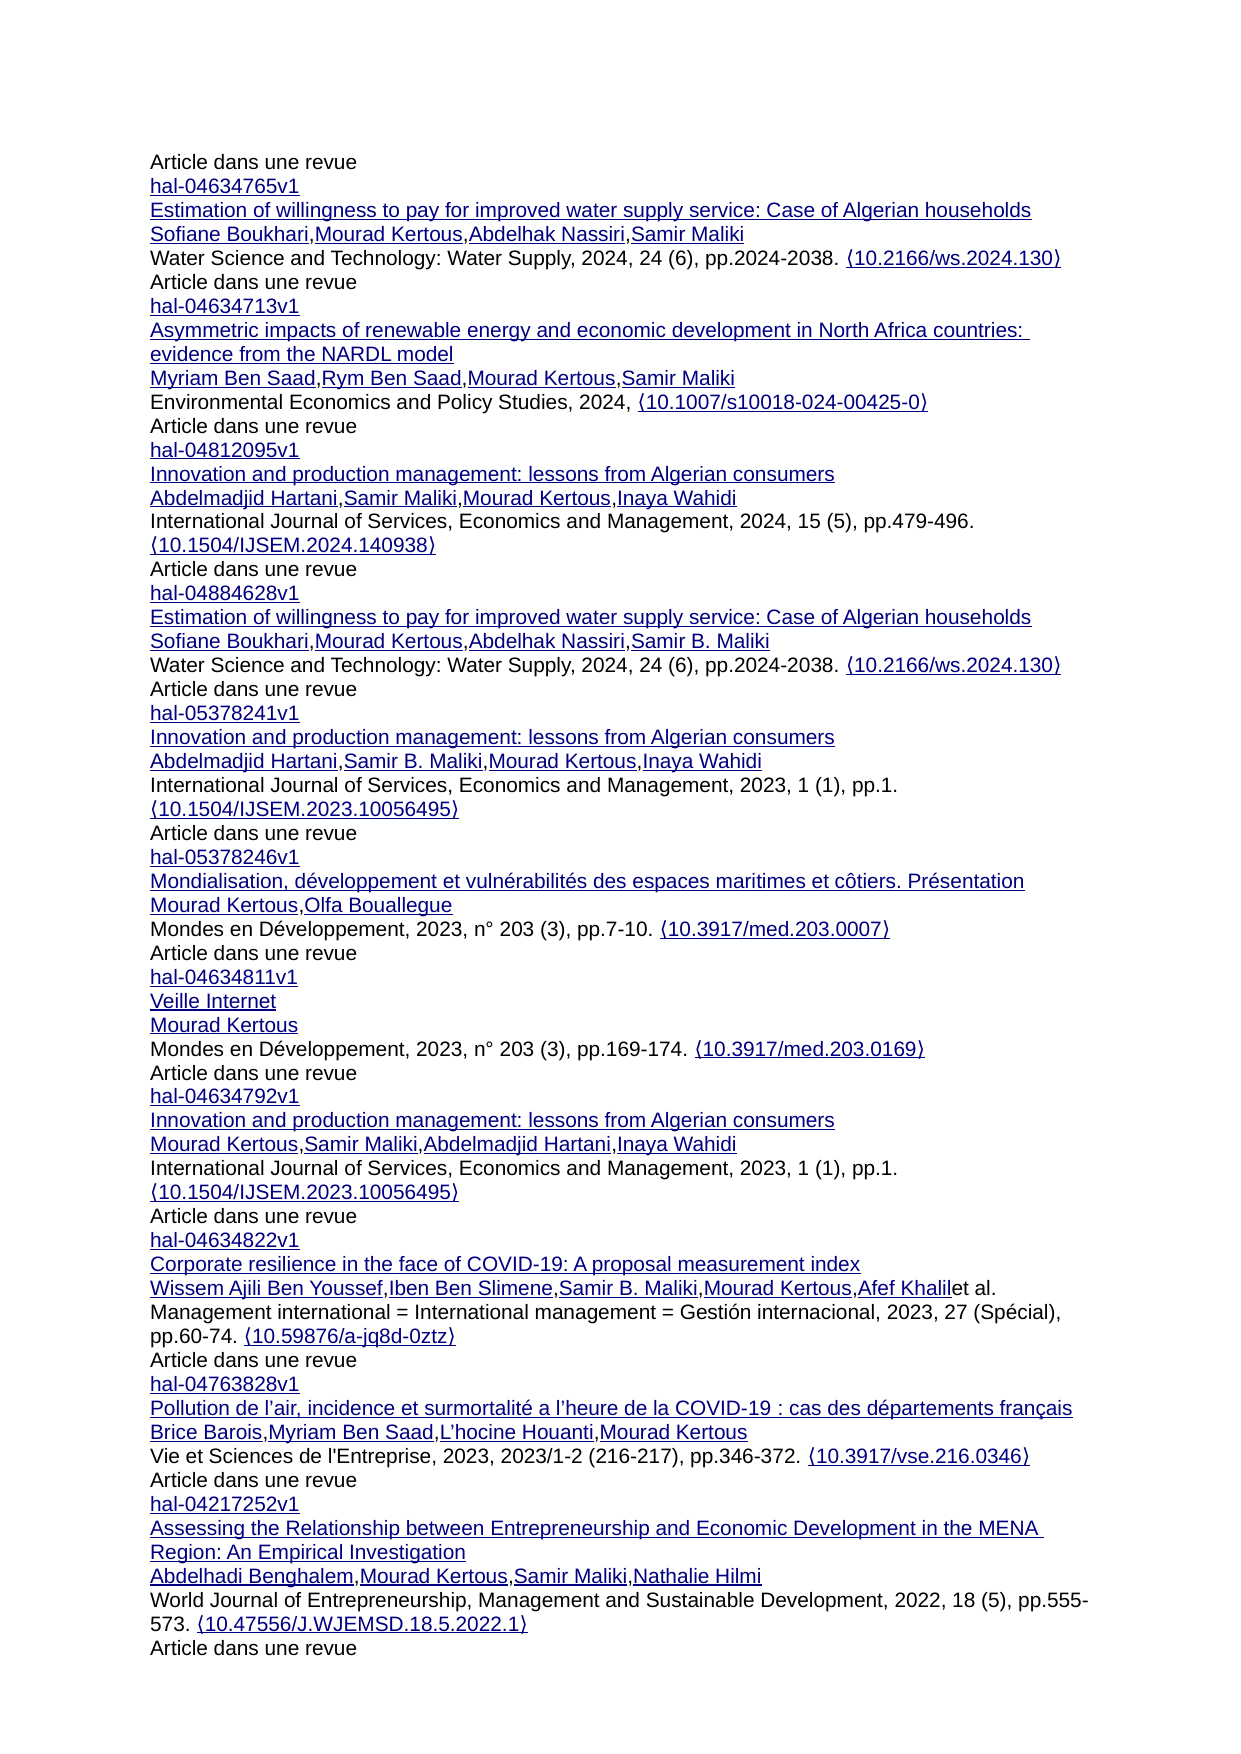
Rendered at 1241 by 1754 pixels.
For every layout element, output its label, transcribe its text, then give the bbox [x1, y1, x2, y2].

table_cell Asymmetric impacts of renewable energy and economic development in North Africa countries: evidence from the NARDL model Myriam Ben Saad,Rym Ben Saad,Mourad Kertous,Samir Maliki Environmental Economics and Policy Studies, 2024, ⟨10.1007/s10018-024-00425-0⟩ Article dans une revue hal-04812095v1 [150, 318, 1090, 461]
table_cell Pollution de l’air, incidence et surmortalité a l’heure de la COVID-19 : cas des départements français Brice Barois,Myriam Ben Saad,L’hocine Houanti,Mourad Kertous Vie et Sciences de l'Entreprise, 2023, 2023/1-2 (216-217), pp.346-372. ⟨10.3917/vse.216.0346⟩ Article dans une revue hal-04217252v1 [150, 1396, 1090, 1516]
table_cell Innovation and production management: lessons from Algerian consumers Mourad Kertous,Samir Maliki,Abdelmadjid Hartani,Inaya Wahidi International Journal of Services, Economics and Management, 2023, 1 (1), pp.1. ⟨10.1504/IJSEM.2023.10056495⟩ Article dans une revue hal-04634822v1 [150, 1108, 1090, 1252]
table_cell Article dans une revue hal-04634765v1 [150, 150, 1090, 198]
table_cell Mondialisation, développement et vulnérabilités des espaces maritimes et côtiers. Présentation Mourad Kertous,Olfa Bouallegue Mondes en Développement, 2023, n° 203 (3), pp.7-10. ⟨10.3917/med.203.0007⟩ Article dans une revue hal-04634811v1 [150, 869, 1090, 988]
table_cell Corporate resilience in the face of COVID-19: A proposal measurement index Wissem Ajili Ben Youssef,Iben Ben Slimene,Samir B. Maliki,Mourad Kertous,Afef Khalilet al. Management international = International management = Gestión internacional, 2023, 27 (Spécial), pp.60-74. ⟨10.59876/a-jq8d-0ztz⟩ Article dans une revue hal-04763828v1 [150, 1252, 1090, 1396]
table_cell Estimation of willingness to pay for improved water supply service: Case of Algerian households Sofiane Boukhari,Mourad Kertous,Abdelhak Nassiri,Samir B. Maliki Water Science and Technology: Water Supply, 2024, 24 (6), pp.2024-2038. ⟨10.2166/ws.2024.130⟩ Article dans une revue hal-05378241v1 [150, 605, 1090, 725]
table_cell Innovation and production management: lessons from Algerian consumers Abdelmadjid Hartani,Samir Maliki,Mourad Kertous,Inaya Wahidi International Journal of Services, Economics and Management, 2024, 15 (5), pp.479-496. ⟨10.1504/IJSEM.2024.140938⟩ Article dans une revue hal-04884628v1 [150, 461, 1090, 605]
table_cell Innovation and production management: lessons from Algerian consumers Abdelmadjid Hartani,Samir B. Maliki,Mourad Kertous,Inaya Wahidi International Journal of Services, Economics and Management, 2023, 1 (1), pp.1. ⟨10.1504/IJSEM.2023.10056495⟩ Article dans une revue hal-05378246v1 [150, 725, 1090, 869]
table_cell Assessing the Relationship between Entrepreneurship and Economic Development in the MENA Region: An Empirical Investigation Abdelhadi Benghalem,Mourad Kertous,Samir Maliki,Nathalie Hilmi World Journal of Entrepreneurship, Management and Sustainable Development, 2022, 18 (5), pp.555-573. ⟨10.47556/J.WJEMSD.18.5.2022.1⟩ Article dans une revue [150, 1516, 1090, 1659]
table_cell Veille Internet Mourad Kertous Mondes en Développement, 2023, n° 203 (3), pp.169-174. ⟨10.3917/med.203.0169⟩ Article dans une revue hal-04634792v1 [150, 989, 1090, 1108]
table_cell Estimation of willingness to pay for improved water supply service: Case of Algerian households Sofiane Boukhari,Mourad Kertous,Abdelhak Nassiri,Samir Maliki Water Science and Technology: Water Supply, 2024, 24 (6), pp.2024-2038. ⟨10.2166/ws.2024.130⟩ Article dans une revue hal-04634713v1 [150, 198, 1090, 318]
